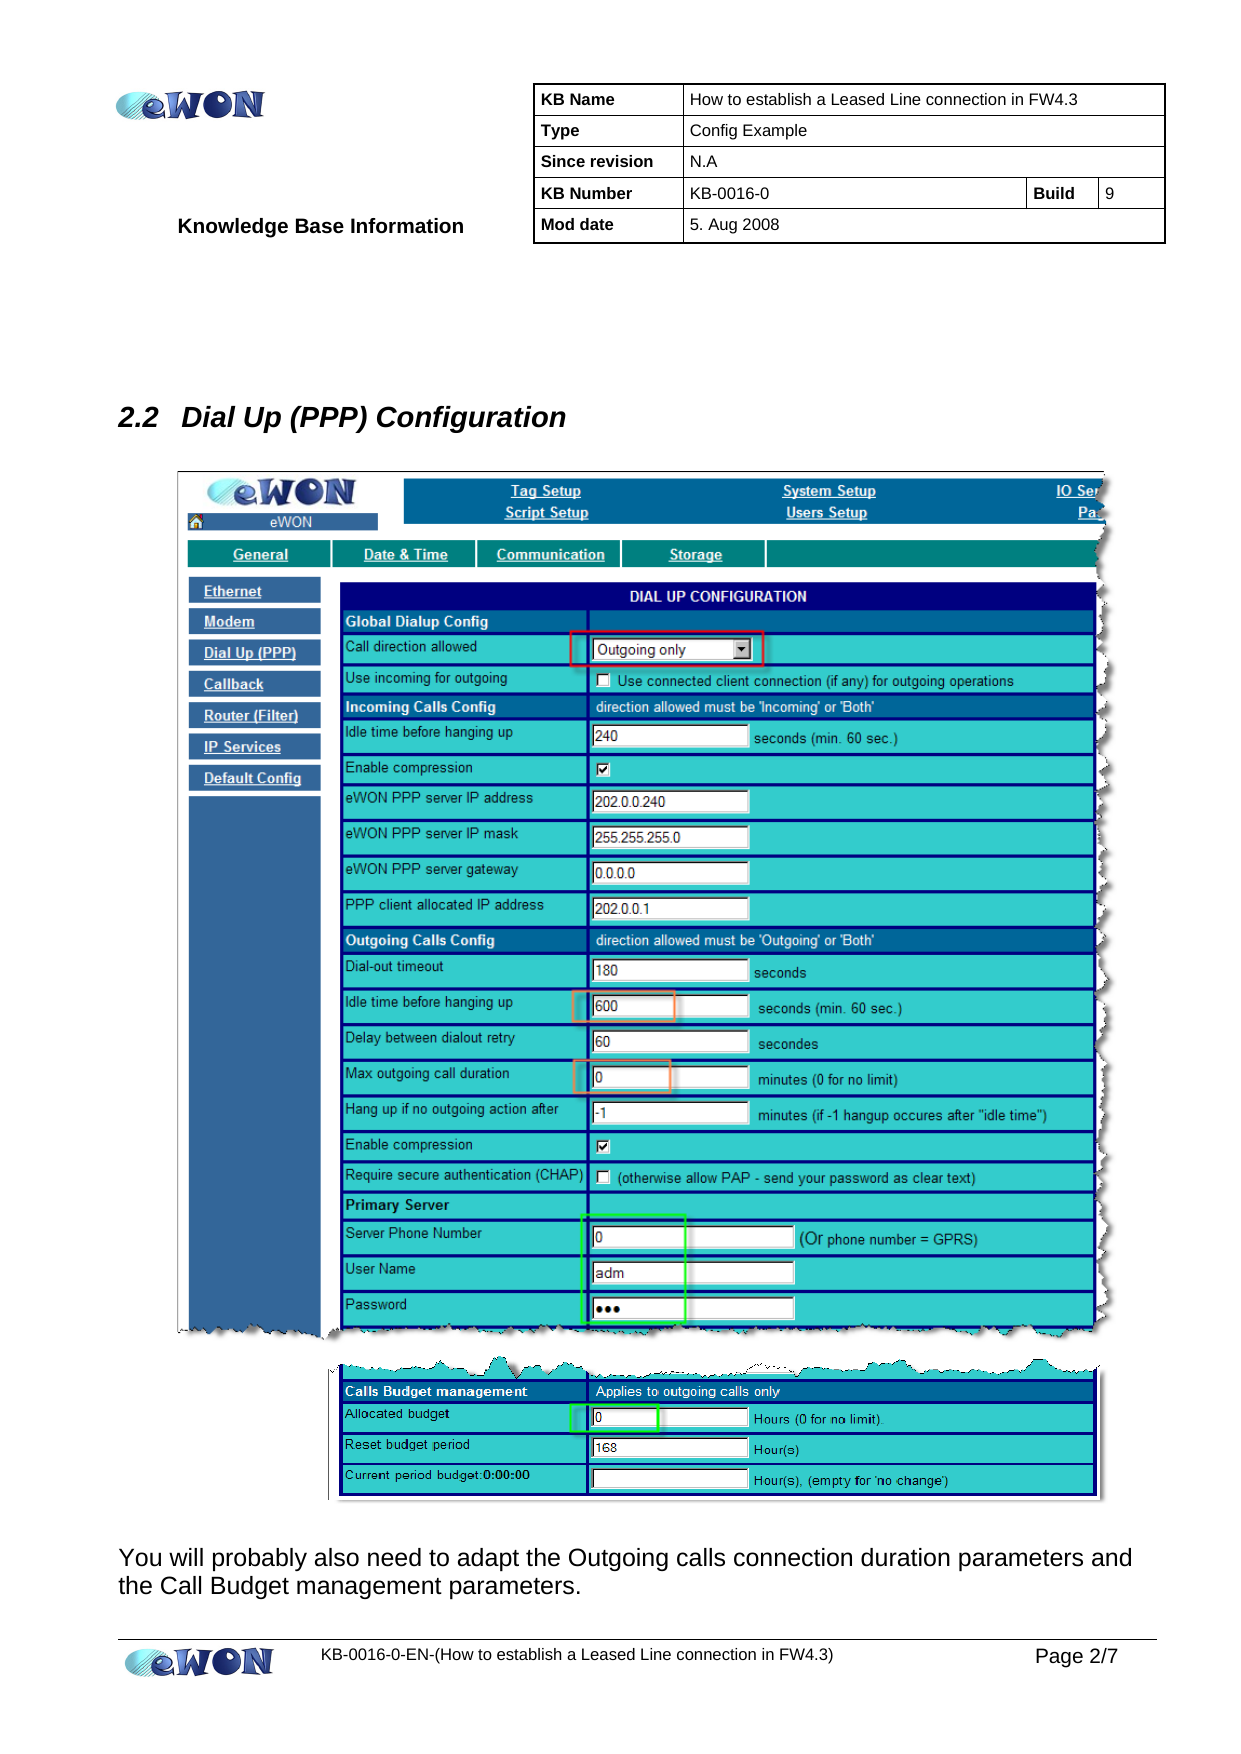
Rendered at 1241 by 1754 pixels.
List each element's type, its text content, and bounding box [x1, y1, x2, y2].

picture [177, 471, 1118, 1345]
text You will probably also need to adapt the Outgoing calls connection duration parameters and the Call Budget management parameters. [118, 1544, 1157, 1600]
picture [328, 1356, 1109, 1504]
picture [115, 88, 268, 122]
picture [123, 1645, 277, 1679]
subtitle Dial Up (PPP) Configuration [118, 401, 1157, 434]
